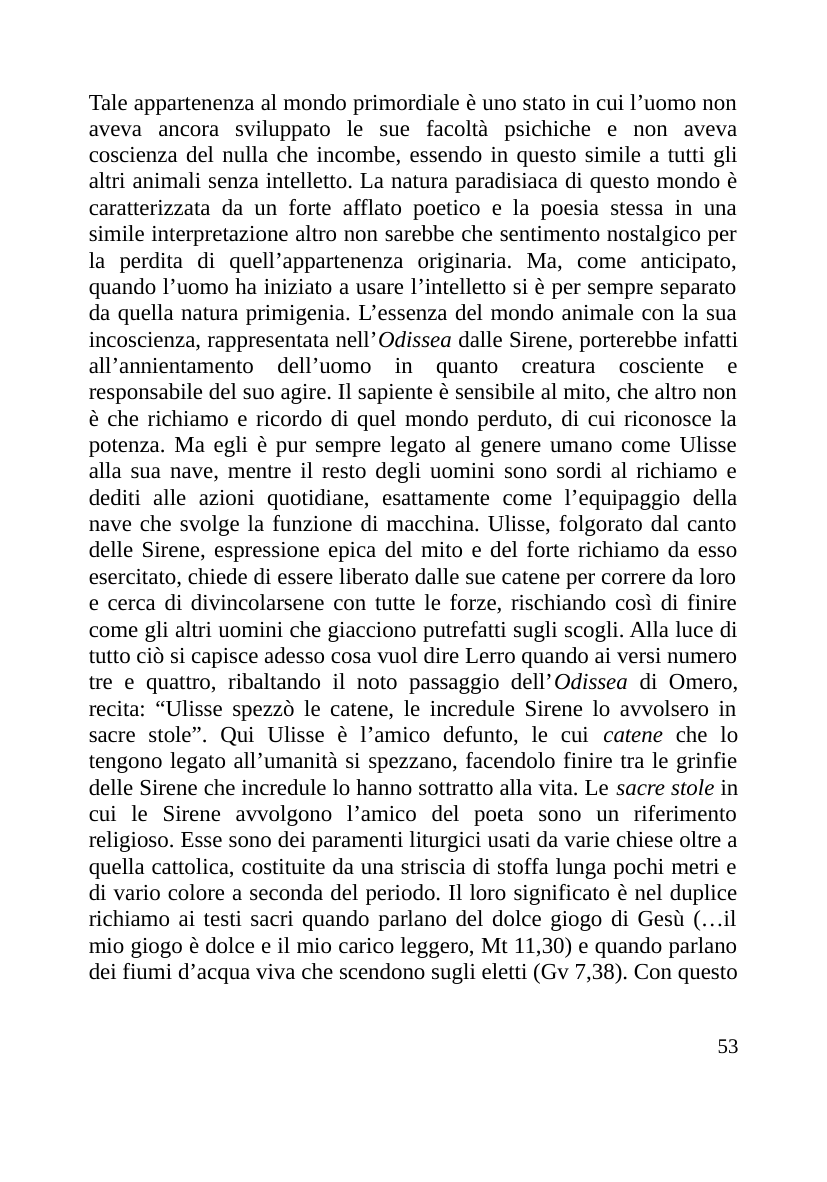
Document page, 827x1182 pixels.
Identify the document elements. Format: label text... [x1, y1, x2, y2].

text Tale appartenenza al mondo primordiale è uno stato in cui l’uomo non aveva ancora sviluppato le sue facoltà psichiche e non aveva coscienza del nulla che incombe, essendo in questo simile a tutti gli altri animali senza intelletto. La natura paradisiaca di questo mondo è caratterizzata da un forte afflato poetico e la poesia stessa in una simile interpretazione altro non sarebbe che sentimento nostalgico per la perdita di quell’appartenenza originaria. Ma, come anticipato, quando l’uomo ha iniziato a usare l’intelletto si è per sempre separato da quella natura primigenia. L’essenza del mondo animale con la sua incoscienza, rappresentata nell’Odissea dalle Sirene, porterebbe infatti all’annientamento dell’uomo in quanto creatura cosciente e responsabile del suo agire. Il sapiente è sensibile al mito, che altro non è che richiamo e ricordo di quel mondo perduto, di cui riconosce la potenza. Ma egli è pur sempre legato al genere umano come Ulisse alla sua nave, mentre il resto degli uomini sono sordi al richiamo e dediti alle azioni quotidiane, esattamente come l’equipaggio della nave che svolge la funzione di macchina. Ulisse, folgorato dal canto delle Sirene, espressione epica del mito e del forte richiamo da esso esercitato, chiede di essere liberato dalle sue catene per correre da loro e cerca di divincolarsene con tutte le forze, rischiando così di finire come gli altri uomini che giacciono putrefatti sugli scogli. Alla luce di tutto ciò si capisce adesso cosa vuol dire Lerro quando ai versi numero tre e quattro, ribaltando il noto passaggio dell’Odissea di Omero, recita: “Ulisse spezzò le catene, le incredule Sirene lo avvolsero in sacre stole”. Qui Ulisse è l’amico defunto, le cui catene che lo tengono legato all’umanità si spezzano, facendolo finire tra le grinfie delle Sirene che incredule lo hanno sottratto alla vita. Le sacre stole in cui le Sirene avvolgono l’amico del poeta sono un riferimento religioso. Esse sono dei paramenti liturgici usati da varie chiese oltre a quella cattolica, costituite da una striscia di stoffa lunga pochi metri e di vario colore a seconda del periodo. Il loro significato è nel duplice richiamo ai testi sacri quando parlano del dolce giogo di Gesù (…il mio giogo è dolce e il mio carico leggero, Mt 11,30) e quando parlano dei fiumi d’acqua viva che scendono sugli eletti (Gv 7,38). Con questo [88, 88, 738, 984]
